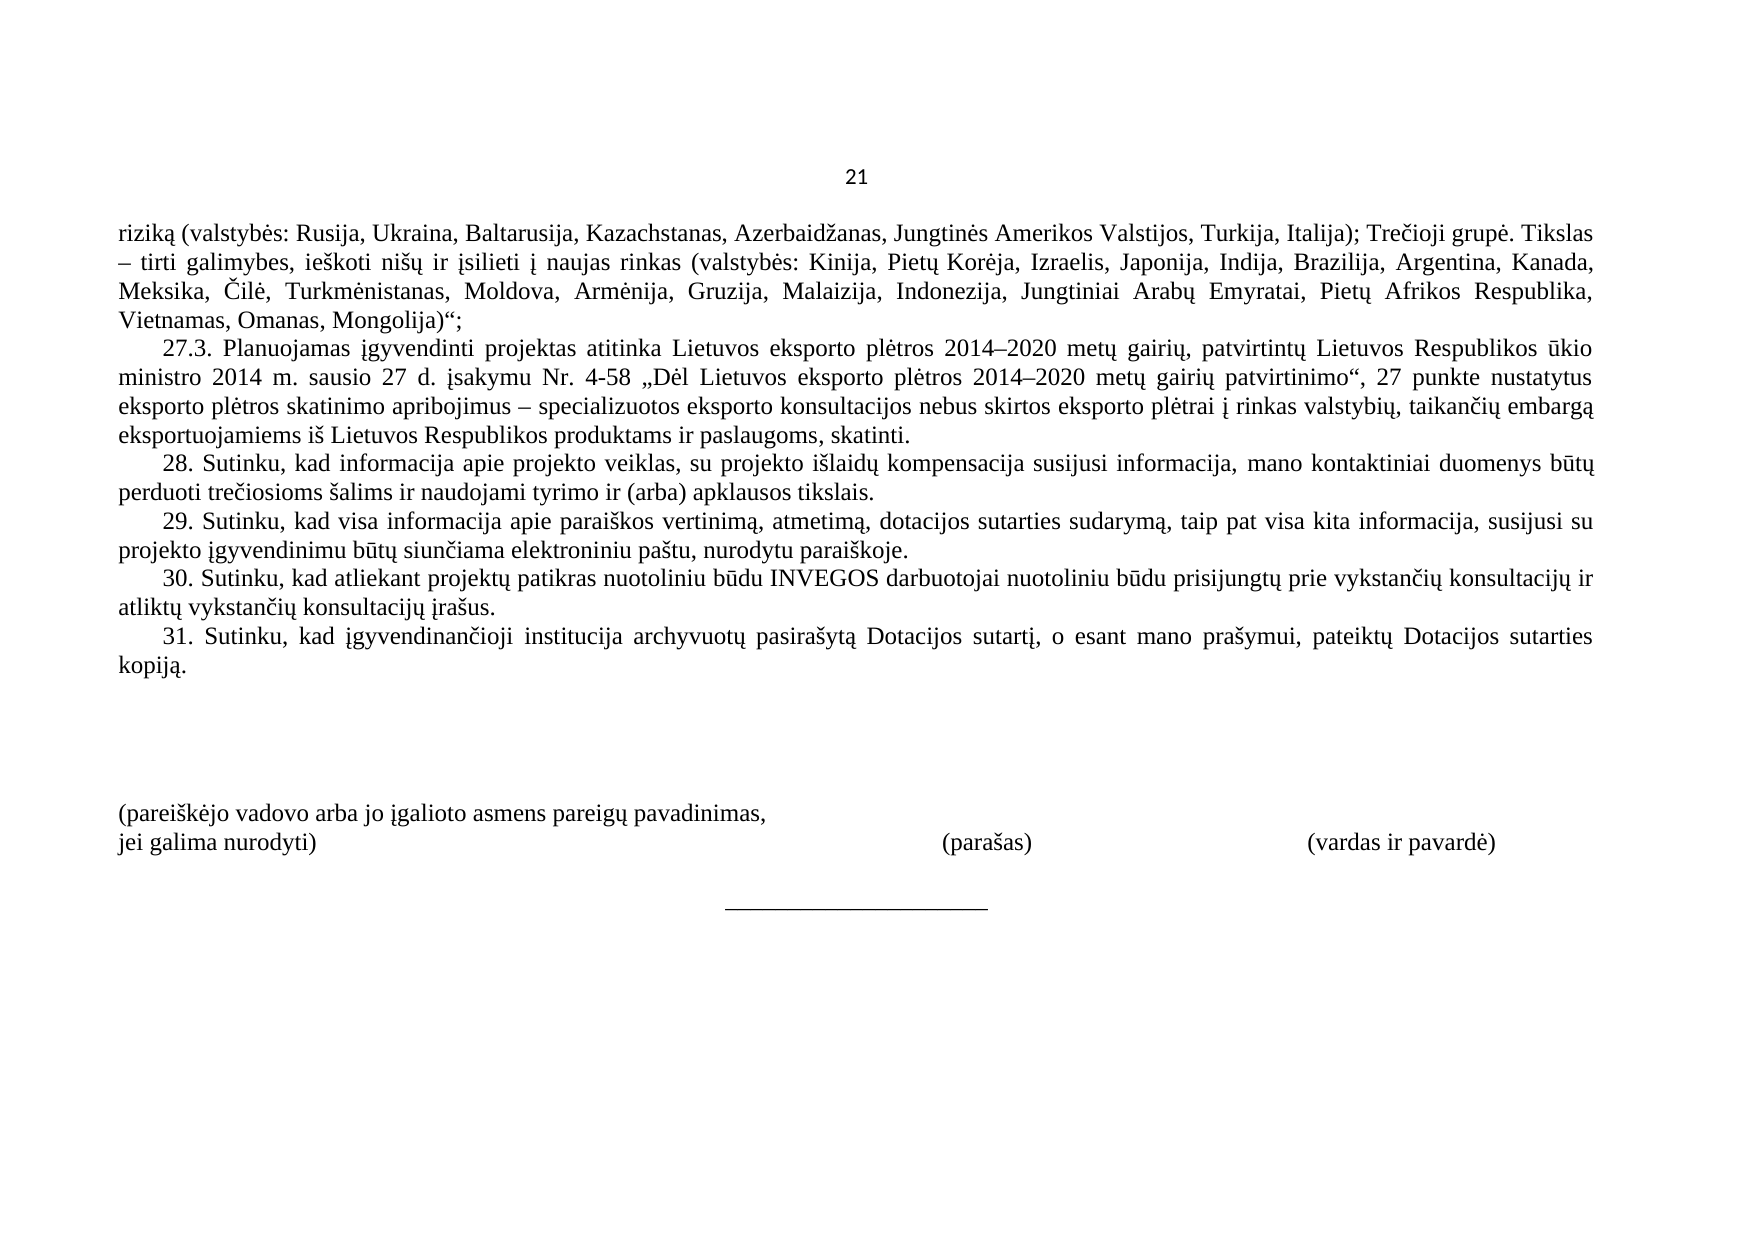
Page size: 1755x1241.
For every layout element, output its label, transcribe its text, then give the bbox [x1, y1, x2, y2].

text 31. Sutinku, kad įgyvendinančioji institucija archyvuotų pasirašytą Dotacijos sutartį, o esant mano prašymui, pateiktų Dotacijos sutarties kopiją. [118, 621, 1595, 678]
text 30. Sutinku, kad atliekant projektų patikras nuotoliniu būdu INVEGOS darbuotojai nuotoliniu būdu prisijungtų prie vykstančių konsultacijų ir atliktų vykstančių konsultacijų įrašus. [118, 563, 1595, 621]
text _____________________ [118, 884, 1595, 913]
text 29. Sutinku, kad visa informacija apie paraiškos vertinimą, atmetimą, dotacijos sutarties sudarymą, taip pat visa kita informacija, susijusi su projekto įgyvendinimu būtų siunčiama elektroniniu paštu, nurodytu paraiškoje. [118, 506, 1595, 563]
text (pareiškėjo vadovo arba jo įgalioto asmens pareigų pavadinimas, [118, 798, 1595, 827]
text 28. Sutinku, kad informacija apie projekto veiklas, su projekto išlaidų kompensacija susijusi informacija, mano kontaktiniai duomenys būtų perduoti trečiosioms šalims ir naudojami tyrimo ir (arba) apklausos tikslais. [118, 448, 1595, 506]
text 27.3. Planuojamas įgyvendinti projektas atitinka Lietuvos eksporto plėtros 2014–2020 metų gairių, patvirtintų Lietuvos Respublikos ūkio ministro 2014 m. sausio 27 d. įsakymu Nr. 4-58 „Dėl Lietuvos eksporto plėtros 2014–2020 metų gairių patvirtinimo“, 27 punkte nustatytus eksporto plėtros skatinimo apribojimus – specializuotos eksporto konsultacijos nebus skirtos eksporto plėtrai į rinkas valstybių, taikančių embargą eksportuojamiems iš Lietuvos Respublikos produktams ir paslaugoms, skatinti. [118, 333, 1595, 448]
text jei galima nurodyti) (parašas) (vardas ir pavardė) [118, 827, 1595, 855]
text riziką (valstybės: Rusija, Ukraina, Baltarusija, Kazachstanas, Azerbaidžanas, Jungtinės Amerikos Valstijos, Turkija, Italija); Trečioji grupė. Tikslas – tirti galimybes, ieškoti nišų ir įsilieti į naujas rinkas (valstybės: Kinija, Pietų Korėja, Izraelis, Japonija, Indija, Brazilija, Argentina, Kanada, Meksika, Čilė, Turkmėnistanas, Moldova, Armėnija, Gruzija, Malaizija, Indonezija, Jungtiniai Arabų Emyratai, Pietų Afrikos Respublika, Vietnamas, Omanas, Mongolija)“; [118, 218, 1595, 333]
